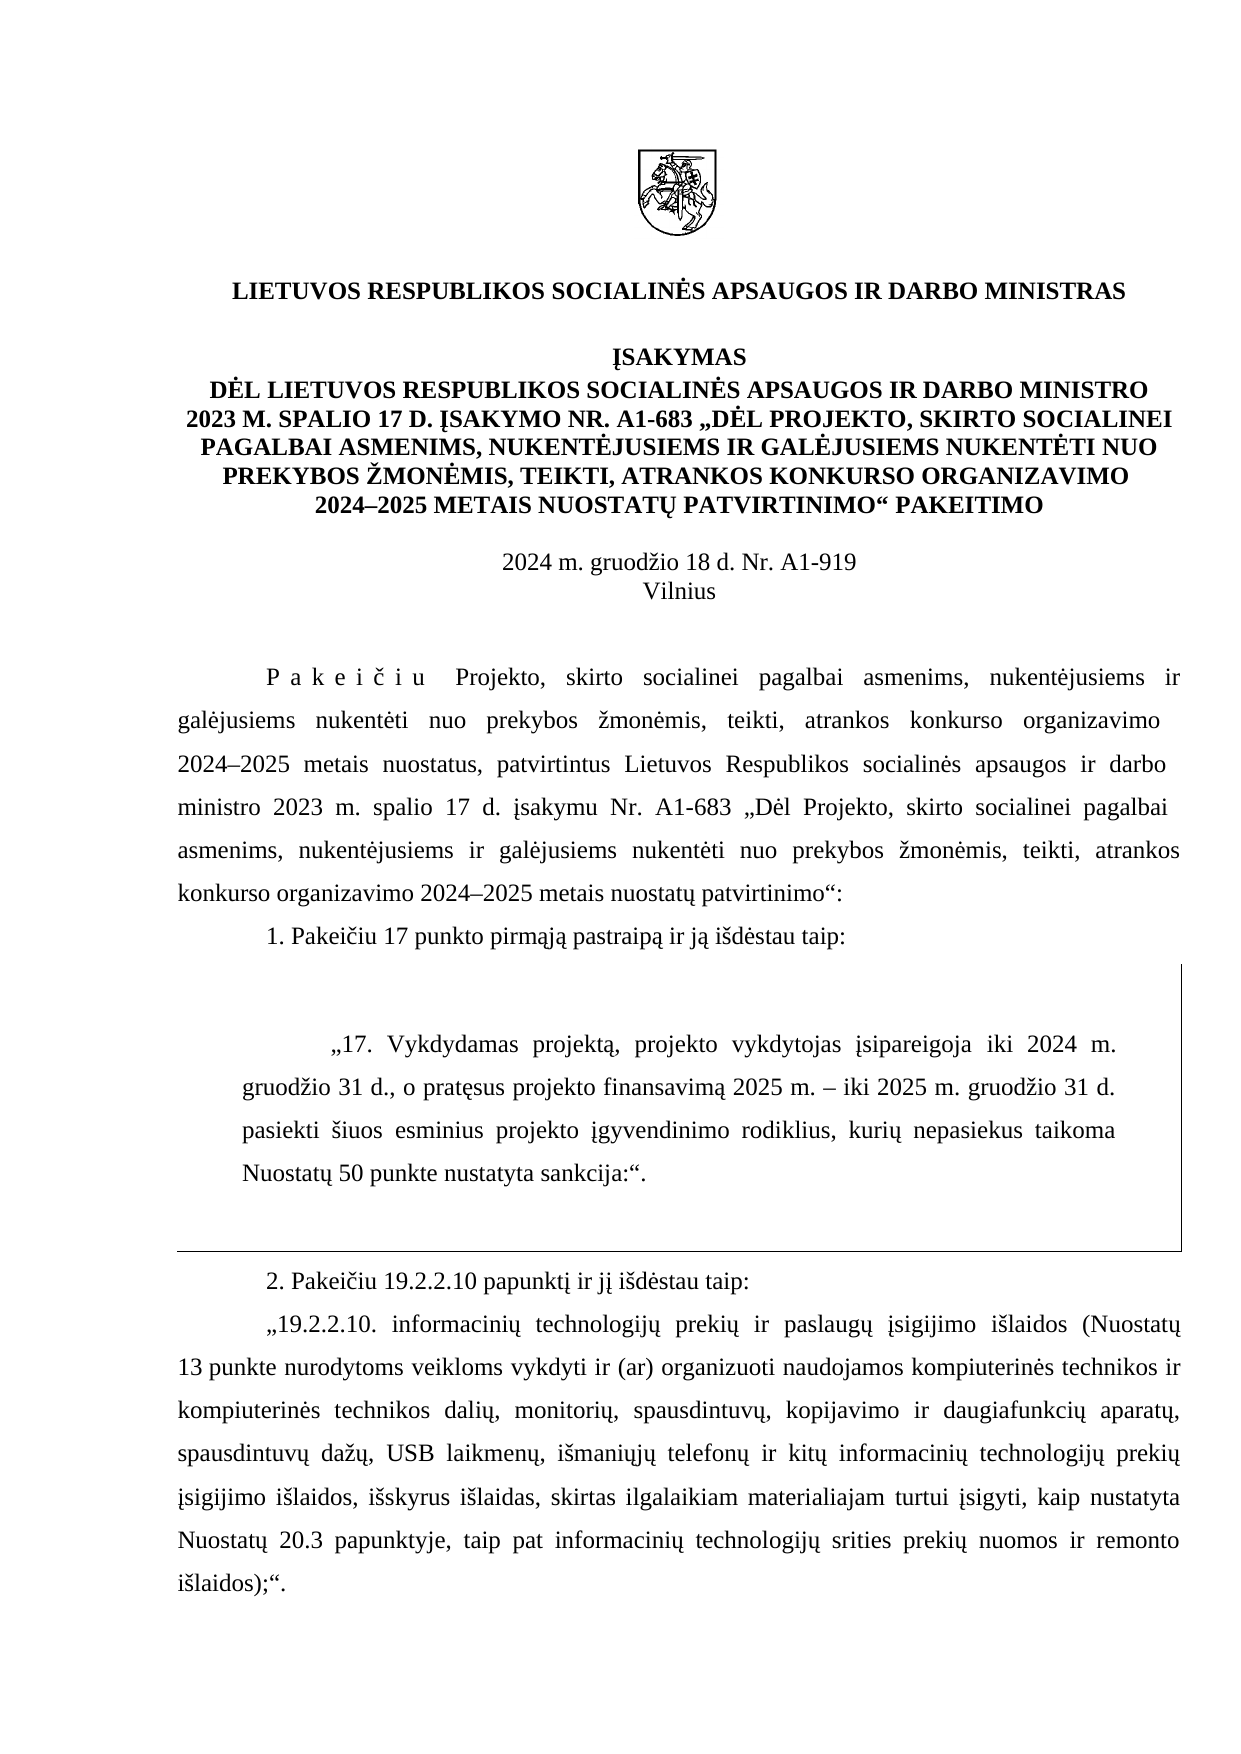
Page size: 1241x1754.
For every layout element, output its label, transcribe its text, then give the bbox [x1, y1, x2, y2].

text Vilnius [177, 576, 1181, 605]
text 1. Pakeičiu 17 punkto pirmąją pastraipą ir ją išdėstau taip: [177, 921, 1181, 950]
text „19.2.2.10. informacinių technologijų prekių ir paslaugų įsigijimo išlaidos (Nuostatų 13 punkte nurodytoms veikloms vykdyti ir (ar) organizuoti naudojamos kompiuterinės technikos ir kompiuterinės technikos dalių, monitorių, spausdintuvų, kopijavimo ir daugiafunkcių aparatų, spausdintuvų dažų, USB laikmenų, išmaniųjų telefonų ir kitų informacinių technologijų prekių įsigijimo išlaidos, išskyrus išlaidas, skirtas ilgalaikiam materialiajam turtui įsigyti, kaip nustatyta Nuostatų 20.3 papunktyje, taip pat informacinių technologijų srities prekių nuomos ir remonto išlaidos);“. [177, 1309, 1181, 1597]
text 2024–2025 METAIS NUOSTATŲ PATVIRTINIMO“ pakeitimo [177, 490, 1181, 519]
text 2024 m. gruodžio 18 d. Nr. A1-919 [177, 547, 1181, 576]
text DĖL lietuvos respublikos socialinės apsaugos ir darbo ministrO 2023 M. SPALIO 17 D. ĮSAKYMO NR. A1-683 „DĖL PROJEKTO, SKIRTO SOCIALINEI PAGALBAI ASMENIMS, NUKENTĖJUSIEMS IR GALĖJUSIEMS NUKENTĖTI NUO PREKYBOS ŽMONĖMIS, TEIKTI, ATRANKOS KONKURSO ORGANIZAVIMO [177, 375, 1181, 490]
text ĮSAKYMAS [177, 342, 1181, 371]
text Pakeičiu Projekto, skirto socialinei pagalbai asmenims, nukentėjusiems ir galėjusiems nukentėti nuo prekybos žmonėmis, teikti, atrankos konkurso organizavimo 2024–2025 metais nuostatus, patvirtintus Lietuvos Respublikos socialinės apsaugos ir darbo ministro 2023 m. spalio 17 d. įsakymu Nr. A1-683 „Dėl Projekto, skirto socialinei pagalbai asmenims, nukentėjusiems ir galėjusiems nukentėti nuo prekybos žmonėmis, teikti, atrankos konkurso organizavimo 2024–2025 metais nuostatų patvirtinimo“: [177, 662, 1181, 907]
text LIETUVOS RESPUBLIKOS SOCIALINĖS APSAUGOS IR DARBO MINISTRAS [177, 276, 1181, 305]
text 2. Pakeičiu 19.2.2.10 papunktį ir jį išdėstau taip: [177, 1266, 1181, 1295]
text „17. Vykdydamas projektą, projekto vykdytojas įsipareigoja iki 2024 m. gruodžio 31 d., o pratęsus projekto finansavimą 2025 m. – iki 2025 m. gruodžio 31 d. pasiekti šiuos esminius projekto įgyvendinimo rodiklius, kurių nepasiekus taikoma Nuostatų 50 punkte nustatyta sankcija:“. [177, 964, 1181, 1251]
